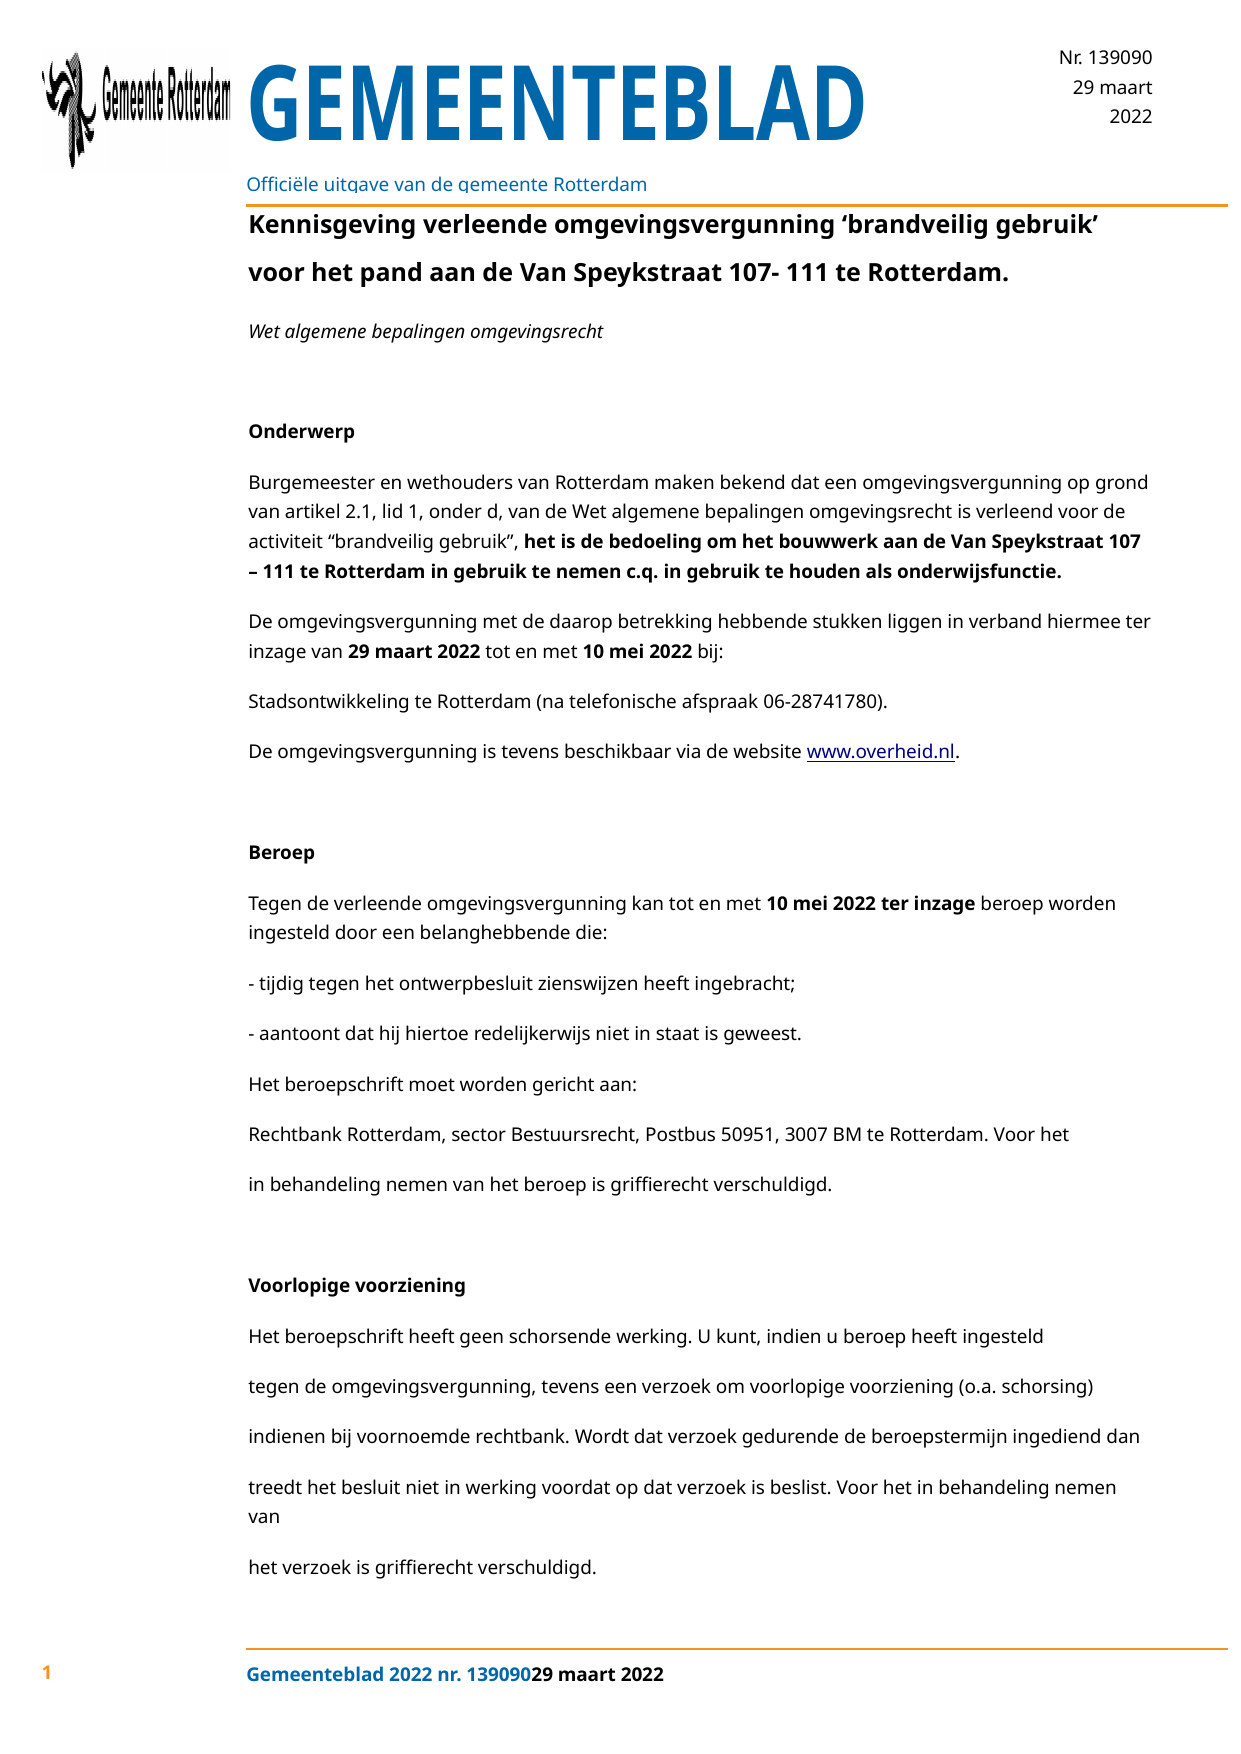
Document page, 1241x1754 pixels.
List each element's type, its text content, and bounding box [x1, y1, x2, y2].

text Stadsontwikkeling te Rotterdam (na telefonische afspraak 06-28741780). [248, 688, 1152, 714]
text indienen bij voornoemde rechtbank. Wordt dat verzoek gedurende de beroepstermijn ingediend dan [248, 1424, 1152, 1449]
text Wet algemene bepalingen omgevingsrecht [248, 318, 1152, 344]
text in behandeling nemen van het beroep is griffierecht verschuldigd. [248, 1172, 1152, 1197]
text De omgevingsvergunning met de daarop betrekking hebbende stukken liggen in verband hiermee ter inzage van 29 maart 2022 tot en met 10 mei 2022 bij: [248, 608, 1152, 664]
text Kennisgeving verleende omgevingsvergunning ‘brandveilig gebruik’ voor het pand aan de Van Speykstraat 107- 111 te Rotterdam. [248, 207, 1152, 288]
text Onderwerp [248, 419, 1152, 444]
text Rechtbank Rotterdam, sector Bestuursrecht, Postbus 50951, 3007 BM te Rotterdam. Voor het [248, 1121, 1152, 1147]
text Voorlopige voorziening [248, 1272, 1152, 1298]
text het verzoek is griffierecht verschuldigd. [248, 1554, 1152, 1580]
text - aantoont dat hij hiertoe redelijkerwijs niet in staat is geweest. [248, 1020, 1152, 1046]
picture [41, 47, 231, 172]
text Het beroepschrift moet worden gericht aan: [248, 1071, 1152, 1097]
text tegen de omgevingsvergunning, tevens een verzoek om voorlopige voorziening (o.a. schorsing) [248, 1373, 1152, 1399]
text Het beroepschrift heeft geen schorsende werking. U kunt, indien u beroep heeft ingesteld [248, 1323, 1152, 1349]
text treedt het besluit niet in werking voordat op dat verzoek is beslist. Voor het in behandeling nemen van [248, 1474, 1152, 1529]
text De omgevingsvergunning is tevens beschikbaar via de website www.overheid.nl. [248, 739, 1152, 764]
text - tijdig tegen het ontwerpbesluit zienswijzen heeft ingebracht; [248, 970, 1152, 996]
text Burgemeester en wethouders van Rotterdam maken bekend dat een omgevingsvergunning op grond van artikel 2.1, lid 1, onder d, van de Wet algemene bepalingen omgevingsrecht is verleend voor de activiteit “brandveilig gebruik”, het is de bedoeling om het bouwwerk aan de Van Speykstraat 107 – 111 te Rotterdam in gebruik te nemen c.q. in gebruik te houden als onderwijsfunctie. [248, 469, 1152, 584]
text Beroep [248, 839, 1152, 865]
text Tegen de verleende omgevingsvergunning kan tot en met 10 mei 2022 ter inzage beroep worden ingesteld door een belanghebbende die: [248, 890, 1152, 945]
